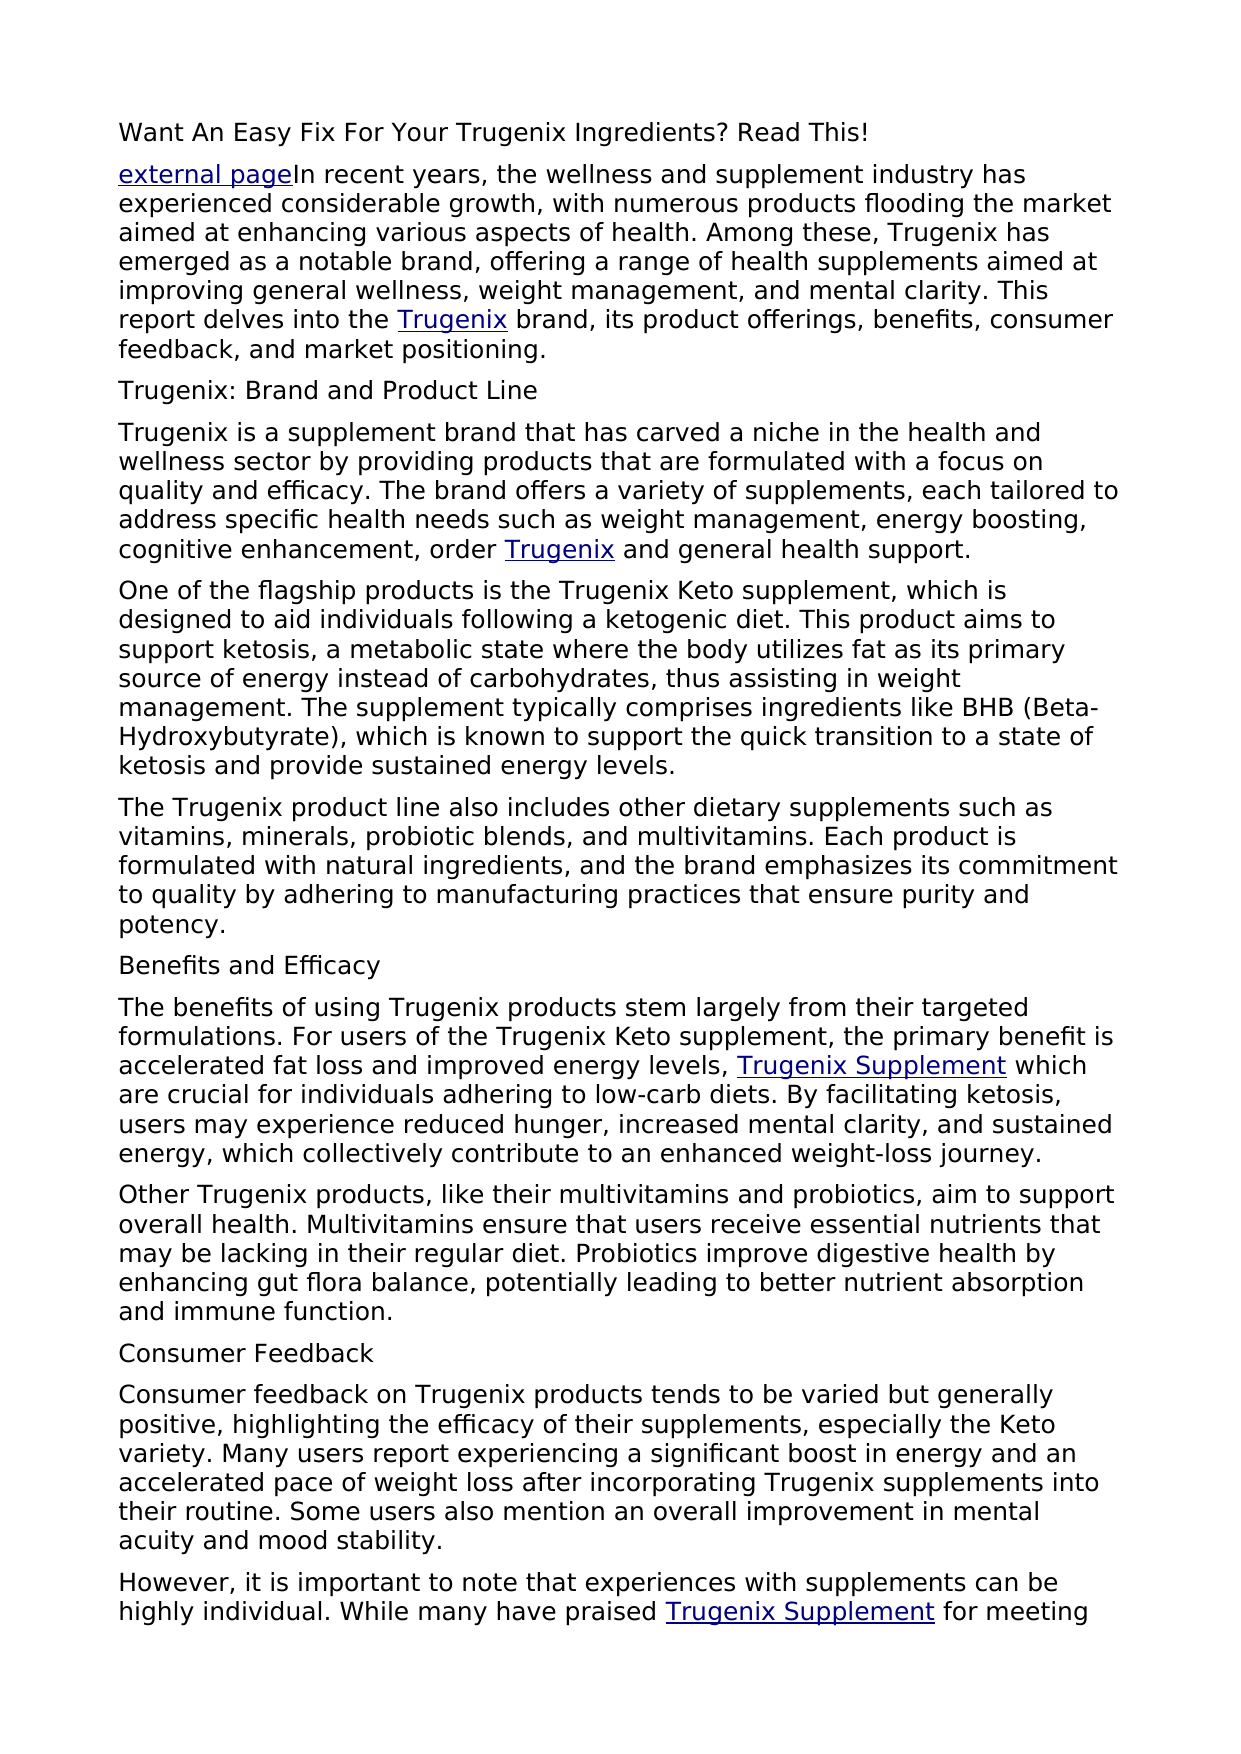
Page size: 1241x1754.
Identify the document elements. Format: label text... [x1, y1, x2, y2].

text external pageIn recent years, the wellness and supplement industry has experienced considerable growth, with numerous products flooding the market aimed at enhancing various aspects of health. Among these, Trugenix has emerged as a notable brand, offering a range of health supplements aimed at improving general wellness, weight management, and mental clarity. This report delves into the Trugenix brand, its product offerings, benefits, consumer feedback, and market positioning. [118, 160, 1122, 364]
text Consumer feedback on Trugenix products tends to be varied but generally positive, highlighting the efficacy of their supplements, especially the Keto variety. Many users report experiencing a significant boost in energy and an accelerated pace of weight loss after incorporating Trugenix supplements into their routine. Some users also mention an overall improvement in mental acuity and mood stability. [118, 1381, 1122, 1556]
text Benefits and Efficacy [118, 951, 1122, 981]
text However, it is important to note that experiences with supplements can be highly individual. While many have praised Trugenix Supplement for meeting [118, 1568, 1122, 1626]
text Consumer Feedback [118, 1339, 1122, 1368]
text Other Trugenix products, like their multivitamins and probiotics, aim to support overall health. Multivitamins ensure that users receive essential nutrients that may be lacking in their regular diet. Probiotics improve digestive health by enhancing gut flora balance, potentially leading to better nutrient absorption and immune function. [118, 1181, 1122, 1326]
text Want An Easy Fix For Your Trugenix Ingredients? Read This! [118, 118, 1122, 147]
text The benefits of using Trugenix products stem largely from their targeted formulations. For users of the Trugenix Keto supplement, the primary benefit is accelerated fat loss and improved energy levels, Trugenix Supplement which are crucial for individuals adhering to low-carb diets. By facilitating ketosis, users may experience reduced hunger, increased mental clarity, and sustained energy, which collectively contribute to an enhanced weight-loss journey. [118, 993, 1122, 1168]
text Trugenix: Brand and Product Line [118, 376, 1122, 406]
text One of the flagship products is the Trugenix Keto supplement, which is designed to aid individuals following a ketogenic diet. This product aims to support ketosis, a metabolic state where the body utilizes fat as its primary source of energy instead of carbohydrates, thus assisting in weight management. The supplement typically comprises ingredients like BHB (Beta-Hydroxybutyrate), which is known to support the quick transition to a state of ketosis and provide sustained energy levels. [118, 576, 1122, 781]
text The Trugenix product line also includes other dietary supplements such as vitamins, minerals, probiotic blends, and multivitamins. Each product is formulated with natural ingredients, and the brand emphasizes its commitment to quality by adhering to manufacturing practices that ensure purity and potency. [118, 793, 1122, 939]
text Trugenix is a supplement brand that has carved a niche in the health and wellness sector by providing products that are formulated with a focus on quality and efficacy. The brand offers a variety of supplements, each tailored to address specific health needs such as weight management, energy boosting, cognitive enhancement, order Trugenix and general health support. [118, 418, 1122, 564]
